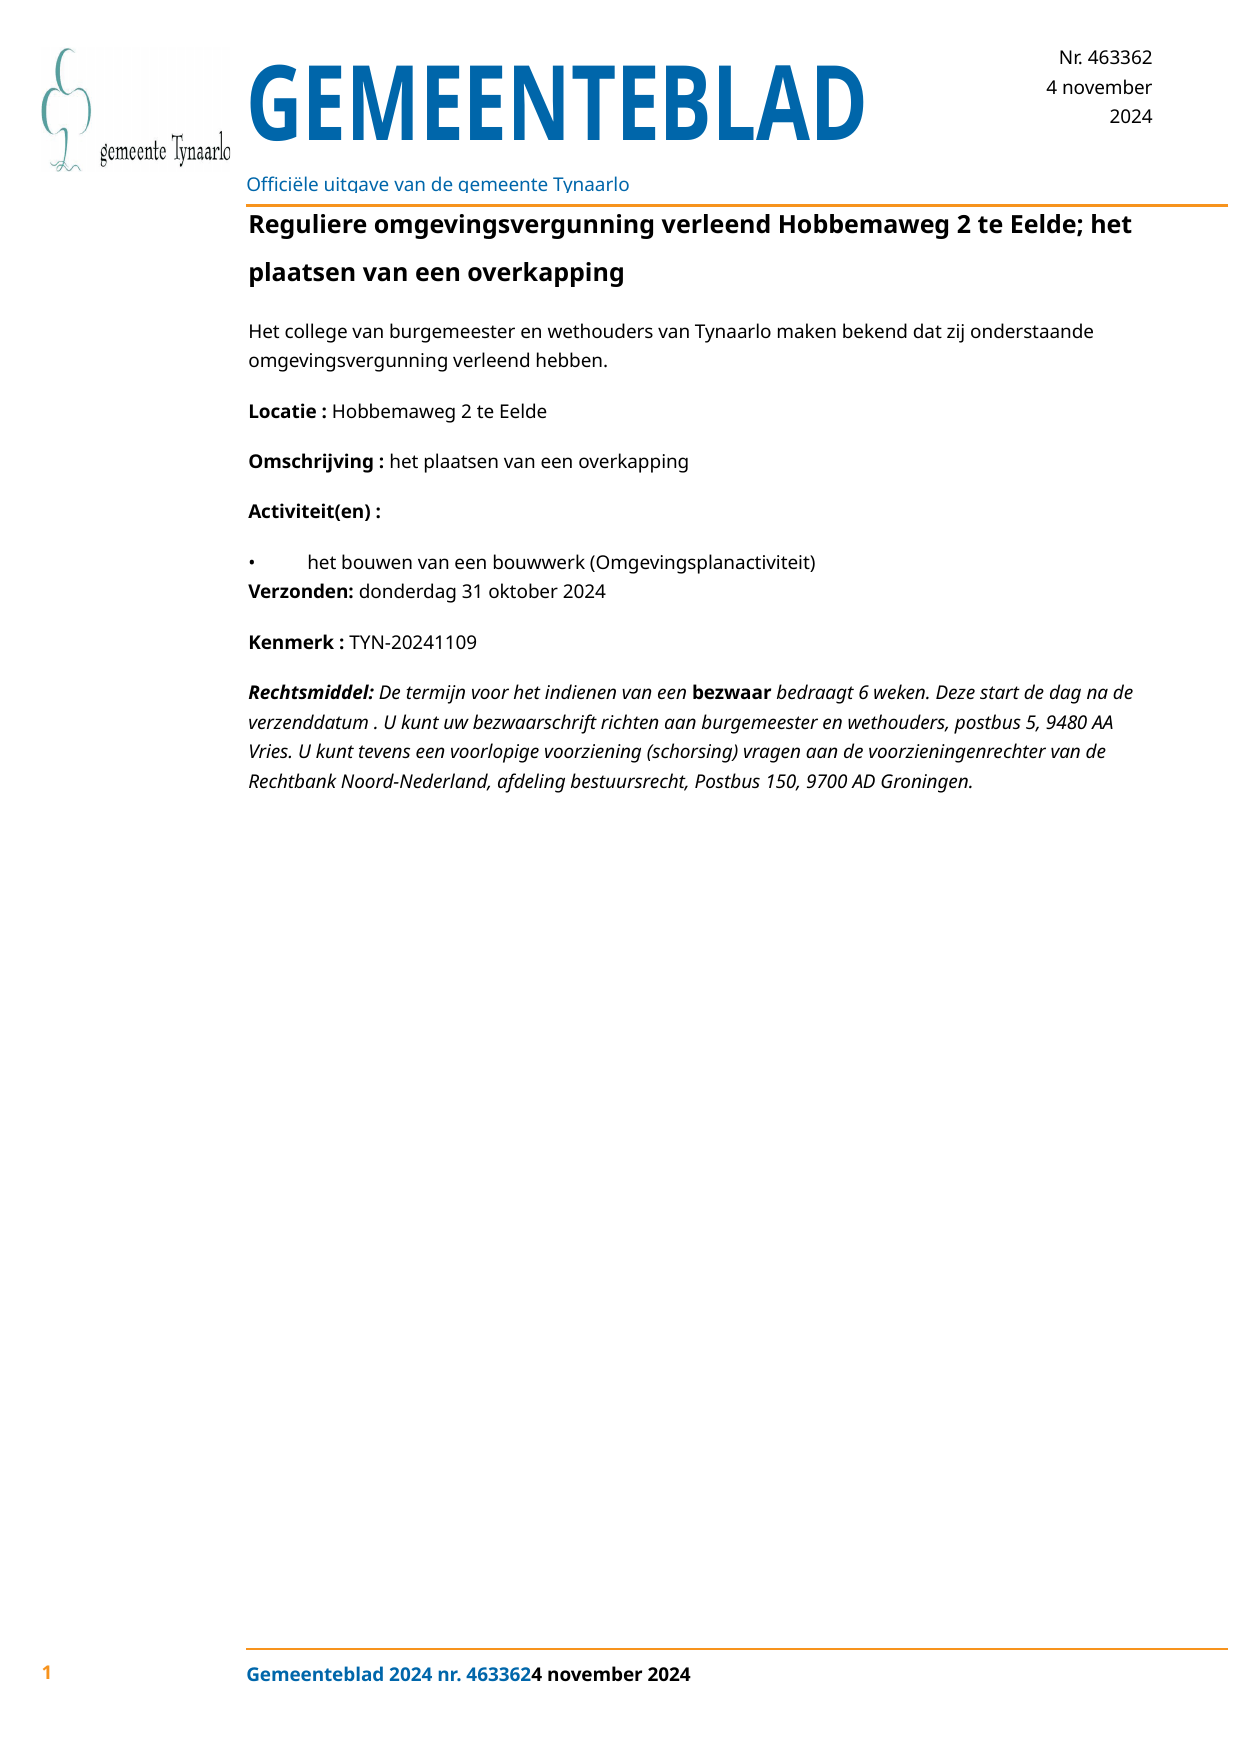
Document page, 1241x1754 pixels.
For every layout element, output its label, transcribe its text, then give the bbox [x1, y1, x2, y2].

picture [41, 47, 231, 172]
list het bouwen van een bouwwerk (Omgevingsplanactiviteit) [248, 549, 1152, 575]
text Locatie : Hobbemaweg 2 te Eelde [248, 398, 1152, 424]
text Activiteit(en) : [248, 499, 1152, 524]
text Rechtsmiddel: De termijn voor het indienen van een bezwaar bedraagt 6 weken. Deze start de dag na de verzenddatum . U kunt uw bezwaarschrift richten aan burgemeester en wethouders, postbus 5, 9480 AA Vries. U kunt tevens een voorlopige voorziening (schorsing) vragen aan de voorzieningenrechter van de Rechtbank Noord-Nederland, afdeling bestuursrecht, Postbus 150, 9700 AD Groningen. [248, 679, 1152, 794]
text Omschrijving : het plaatsen van een overkapping [248, 448, 1152, 474]
text Het college van burgemeester en wethouders van Tynaarlo maken bekend dat zij onderstaande omgevingsvergunning verleend hebben. [248, 318, 1152, 373]
text Kenmerk : TYN-20241109 [248, 629, 1152, 655]
text Verzonden: donderdag 31 oktober 2024 [248, 579, 1152, 604]
text Reguliere omgevingsvergunning verleend Hobbemaweg 2 te Eelde; het plaatsen van een overkapping [248, 207, 1152, 288]
